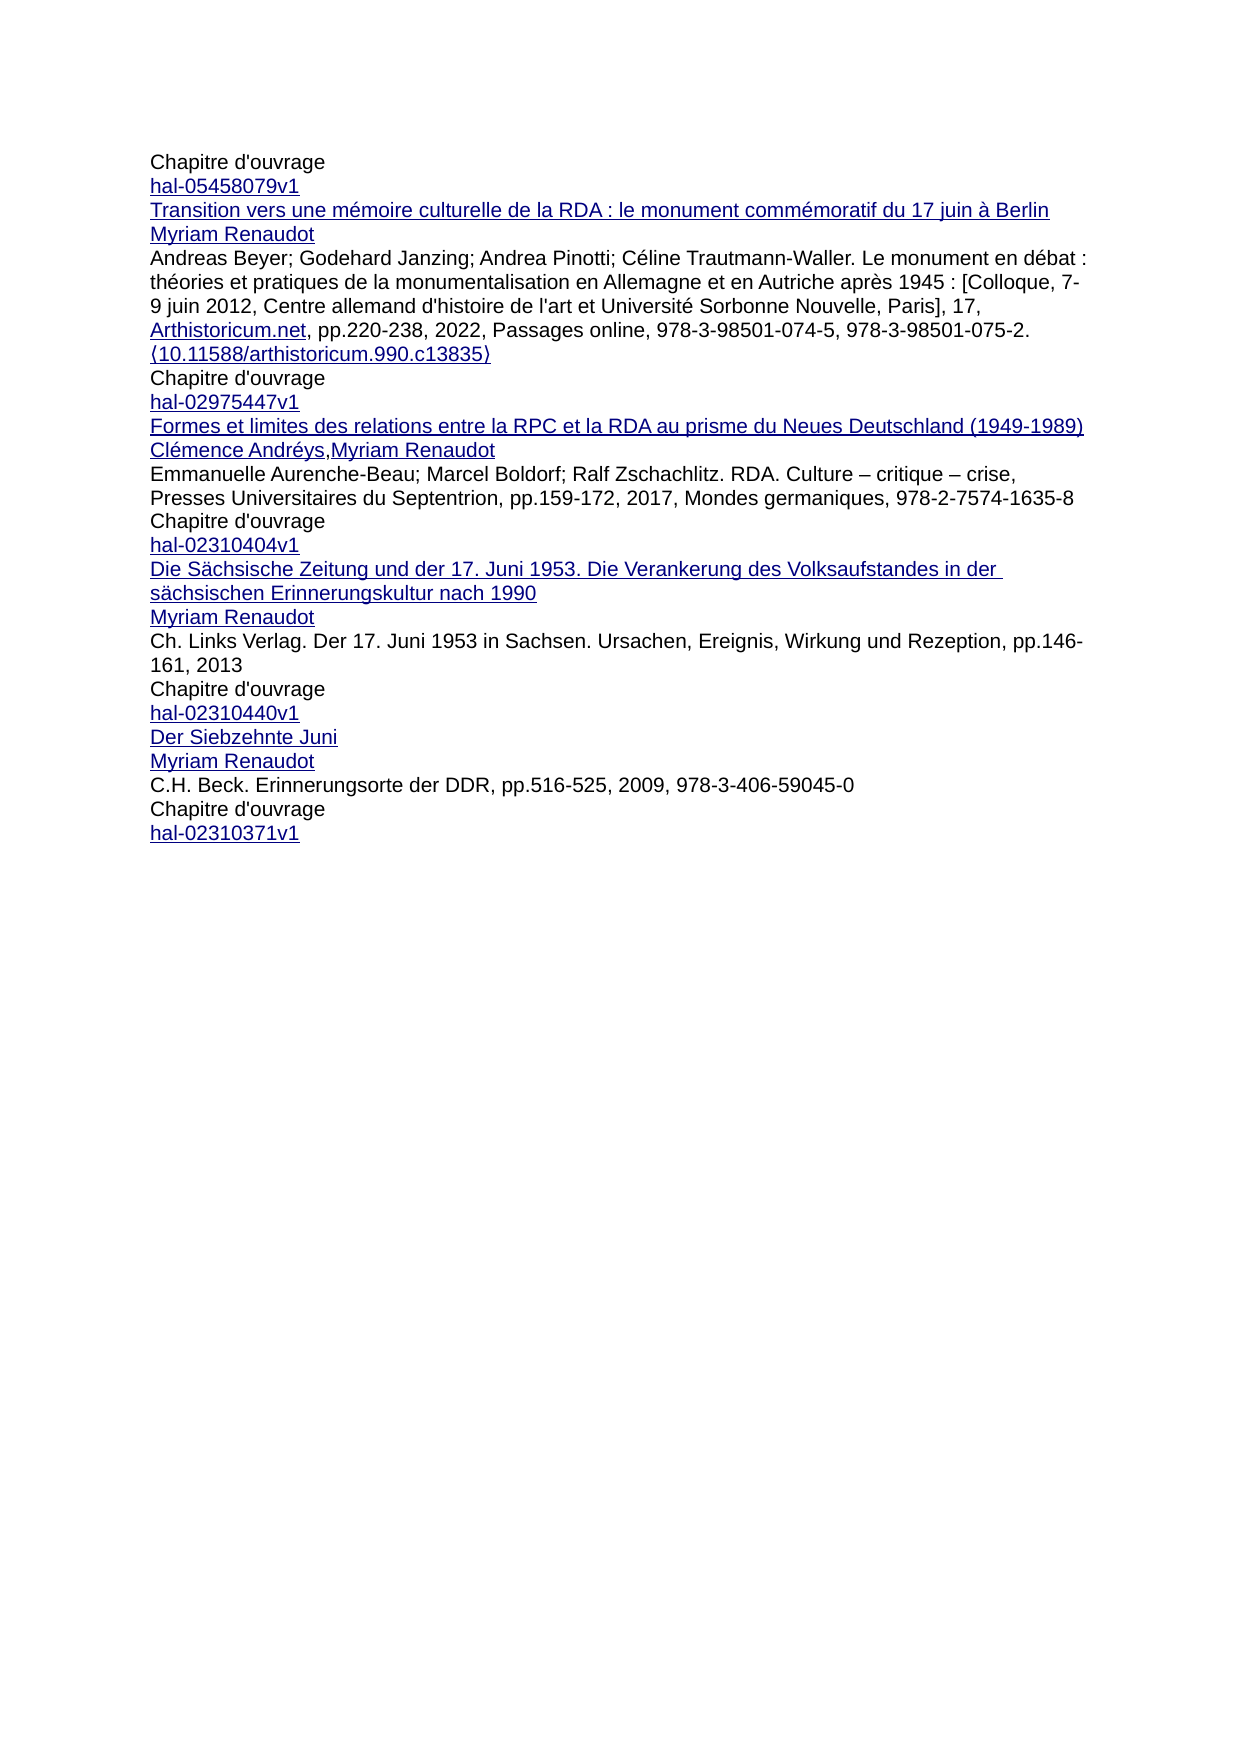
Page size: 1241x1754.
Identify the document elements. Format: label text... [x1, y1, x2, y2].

table_cell Formes et limites des relations entre la RPC et la RDA au prisme du Neues Deutschland (1949-1989) Clémence Andréys,Myriam Renaudot Emmanuelle Aurenche-Beau; Marcel Boldorf; Ralf Zschachlitz. RDA. Culture – critique – crise, Presses Universitaires du Septentrion, pp.159-172, 2017, Mondes germaniques, 978-2-7574-1635-8 Chapitre d'ouvrage hal-02310404v1 [150, 414, 1090, 557]
table_cell Die Sächsische Zeitung und der 17. Juni 1953. Die Verankerung des Volksaufstandes in der sächsischen Erinnerungskultur nach 1990 Myriam Renaudot Ch. Links Verlag. Der 17. Juni 1953 in Sachsen. Ursachen, Ereignis, Wirkung und Rezeption, pp.146-161, 2013 Chapitre d'ouvrage hal-02310440v1 [150, 557, 1090, 725]
table_cell Der Siebzehnte Juni Myriam Renaudot C.H. Beck. Erinnerungsorte der DDR, pp.516-525, 2009, 978-3-406-59045-0 Chapitre d'ouvrage hal-02310371v1 [150, 725, 1090, 845]
table_cell Transition vers une mémoire culturelle de la RDA : le monument commémoratif du 17 juin à Berlin Myriam Renaudot Andreas Beyer; Godehard Janzing; Andrea Pinotti; Céline Trautmann-Waller. Le monument en débat : théories et pratiques de la monumentalisation en Allemagne et en Autriche après 1945 : [Colloque, 7-9 juin 2012, Centre allemand d'histoire de l'art et Université Sorbonne Nouvelle, Paris], 17, Arthistoricum.net, pp.220-238, 2022, Passages online, 978-3-98501-074-5, 978-3-98501-075-2. ⟨10.11588/arthistoricum.990.c13835⟩ Chapitre d'ouvrage hal-02975447v1 [150, 198, 1090, 413]
table_header Étudiants étrangers en RDA: rencontres avec l'altérité Clémence Andréys,Myriam Renaudot Delphine Choffat; Laurent Dedryvère; Patrick Farges; Lucrèce Friess; Elisa Goudin-Steinmann. Les altérités dans l'espace germanophone du Moyen Âge au XXIe siècle. Actes du 54e congrès de l'AGES, Orbis Tertius, pp.141-160, 2025, 978-2-36783-456-6 Chapitre d'ouvrage hal-05458079v1 [150, 150, 1090, 198]
